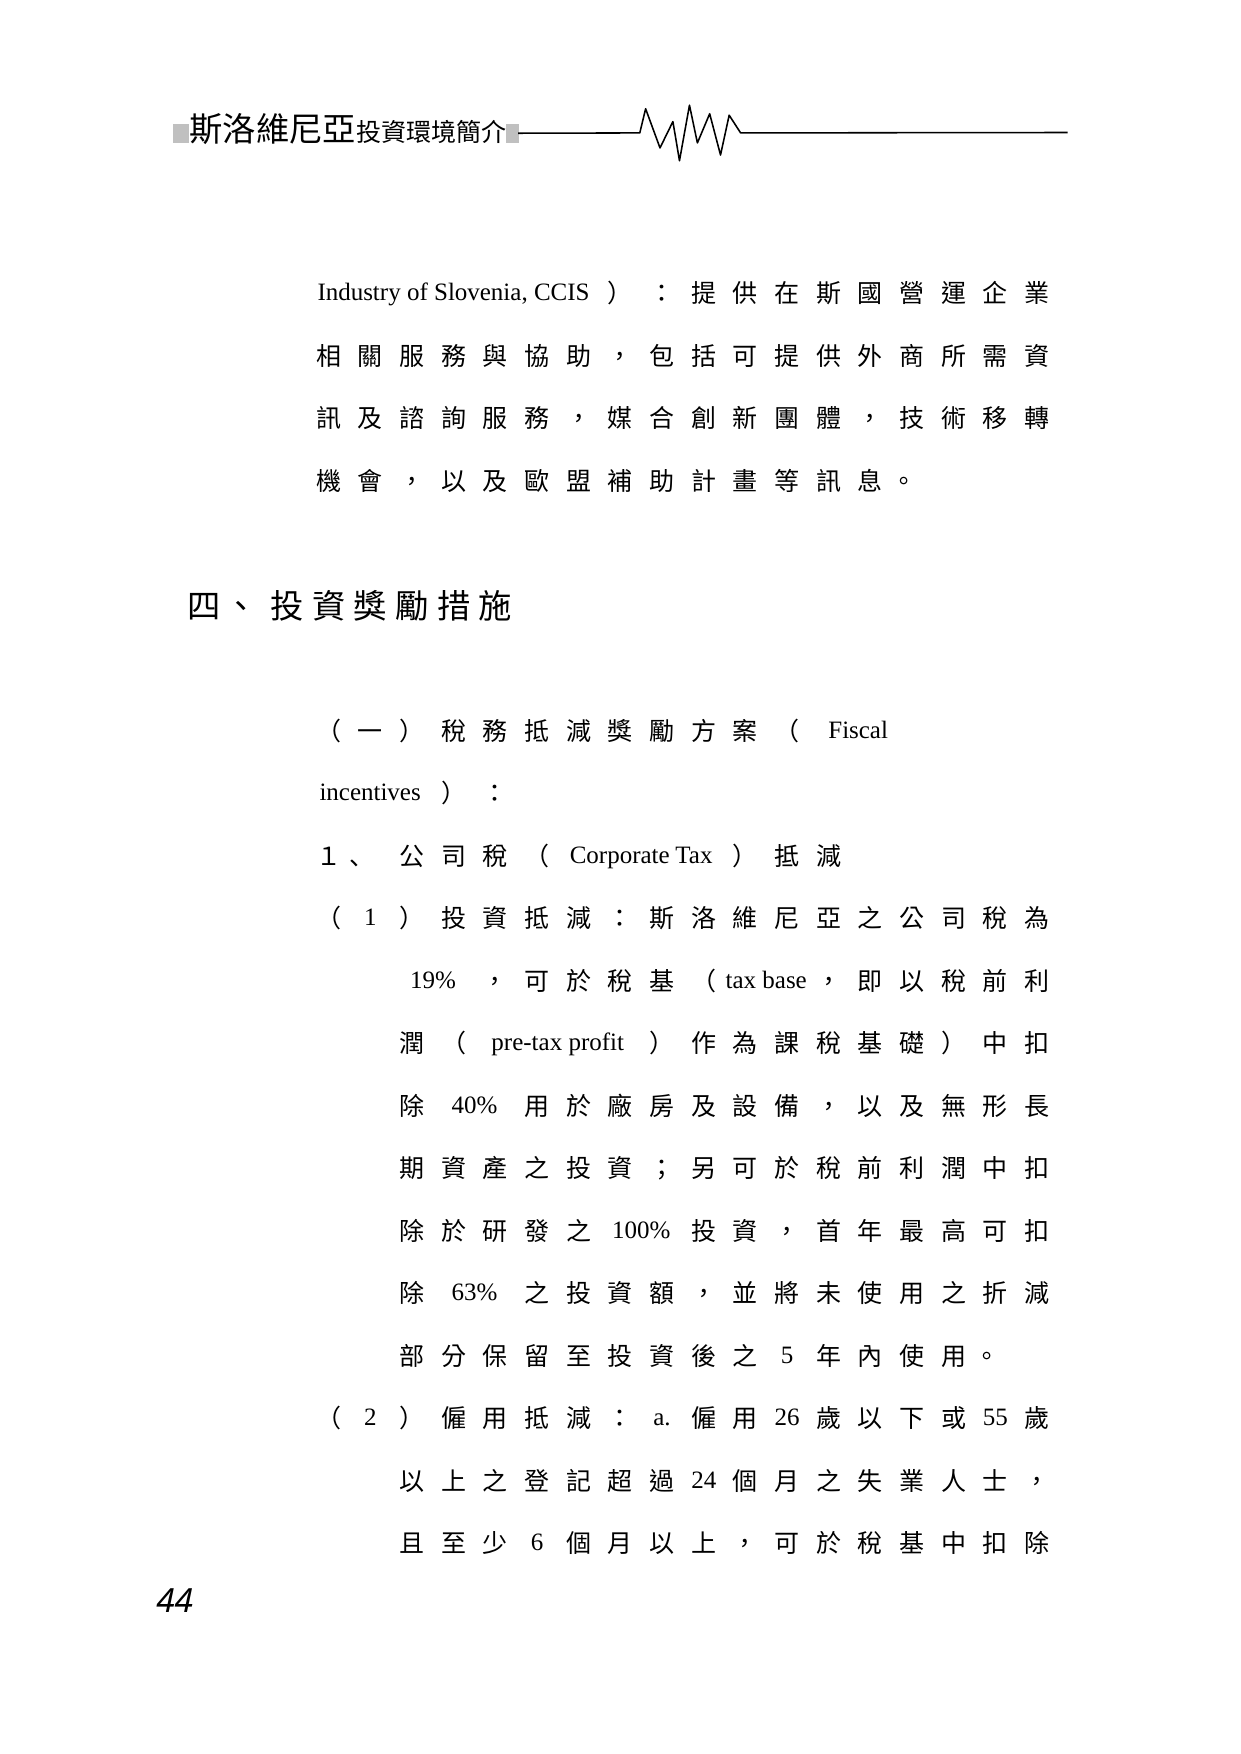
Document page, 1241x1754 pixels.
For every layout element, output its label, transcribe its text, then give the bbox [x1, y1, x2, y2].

text （1）投資抵減：斯洛維尼亞之公司稅為19%，可於稅基（tax base，即以稅前利潤（pre-tax profit）作為課稅基礎）中扣除40%用於廠房及設備，以及無形長期資產之投資；另可於稅前利潤中扣除於研發之100%投資，首年最高可扣除63%之投資額，並將未使用之折減部分保留至投資後之5年內使用。 [306, 875, 1058, 1375]
text １、公司稅（Corporate Tax）抵減 [281, 813, 1058, 875]
text （2）僱用抵減：a.僱用26歲以下或55歲以上之登記超過24個月之失業人士，且至少6個月以上，可於稅基中扣除 [306, 1375, 1058, 1563]
text （一）稅務抵減獎勵方案（Fiscal incentives）： [281, 688, 1058, 813]
text 四、投資獎勵措施 [183, 563, 1058, 625]
text Industry of Slovenia, CCIS）：提供在斯國營運企業相關服務與協助，包括可提供外商所需資訊及諮詢服務，媒合創新團體，技術移轉機會，以及歐盟補助計畫等訊息。 [281, 250, 1058, 500]
